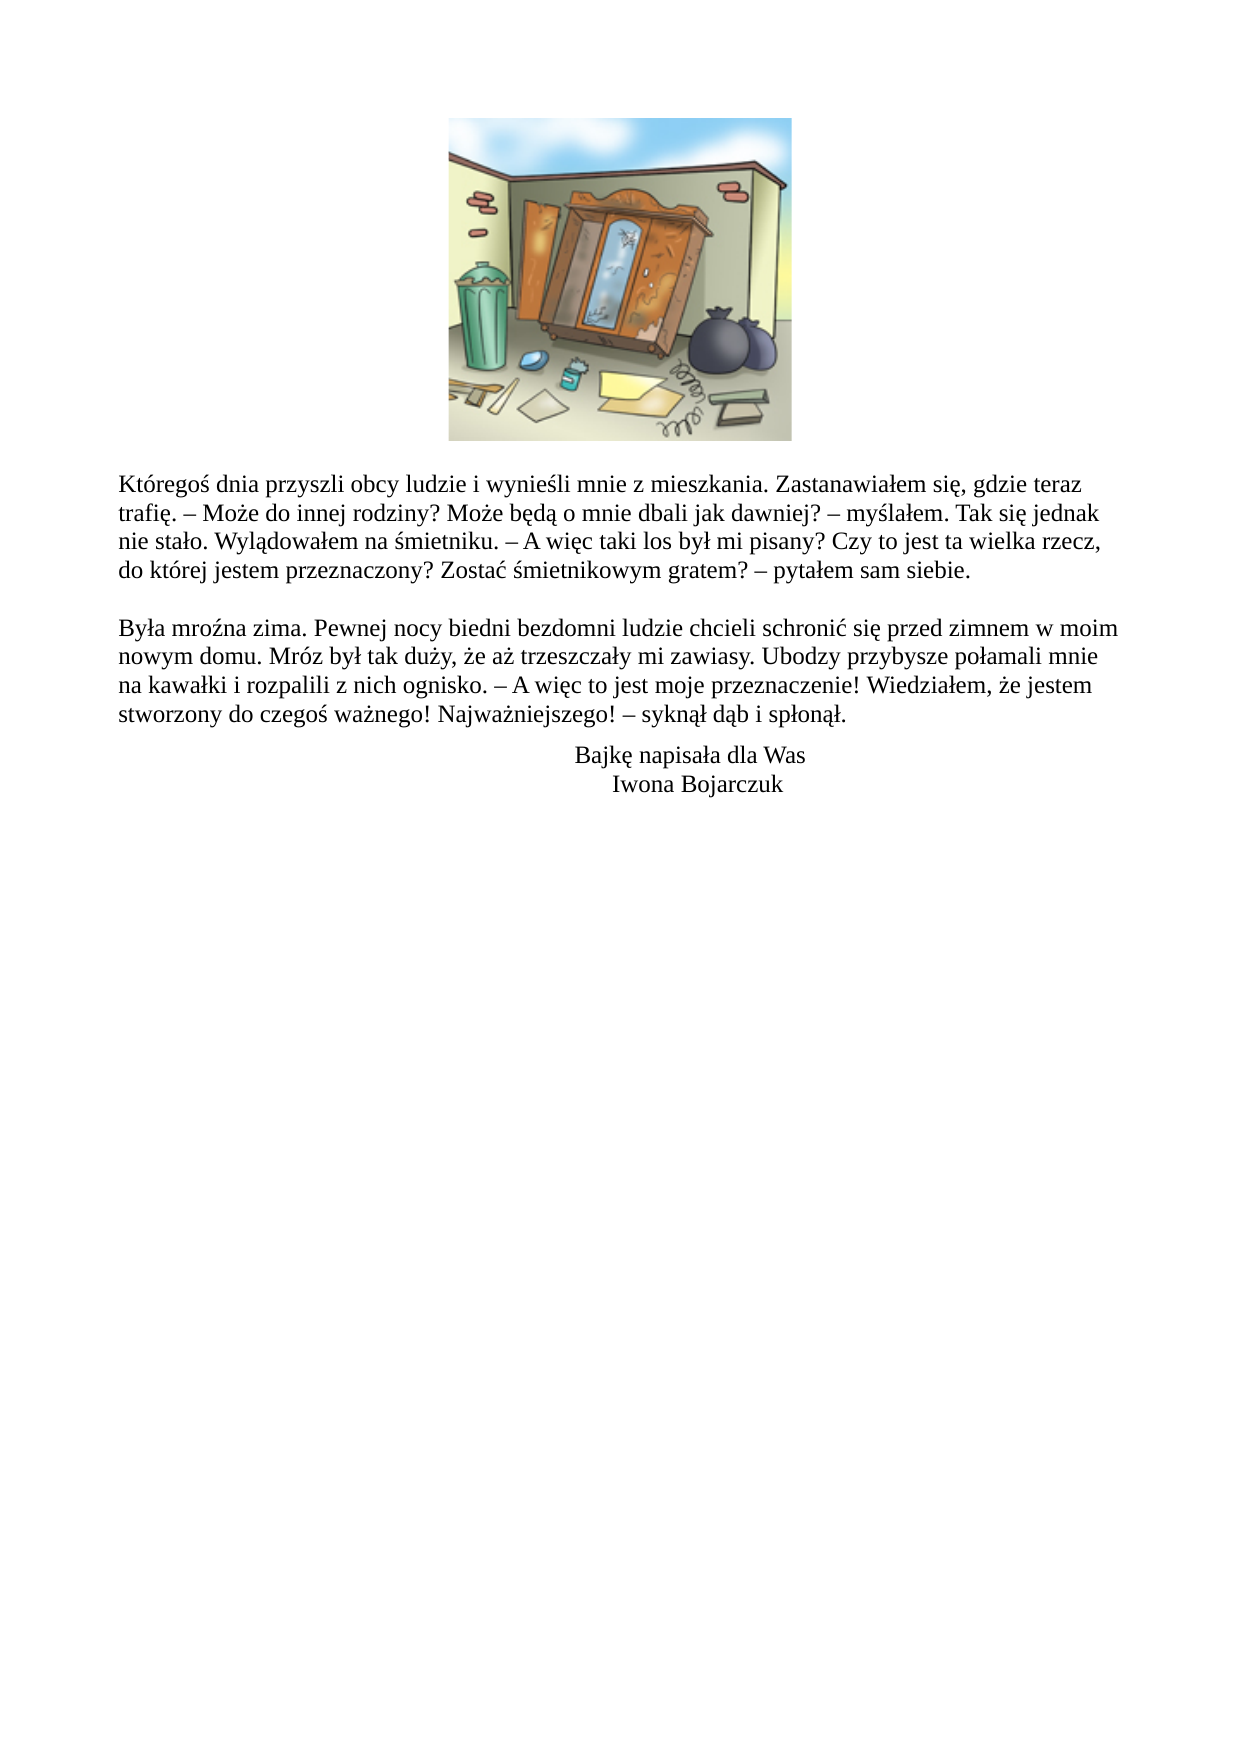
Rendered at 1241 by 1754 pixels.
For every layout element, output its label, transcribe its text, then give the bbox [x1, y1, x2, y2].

text Bajkę napisała dla Was Iwona Bojarczuk [118, 740, 1122, 798]
text Któregoś dnia przyszli obcy ludzie i wynieśli mnie z mieszkania. Zastanawiałem się, gdzie teraz trafię. – Może do innej rodziny? Może będą o mnie dbali jak dawniej? – myślałem. Tak się jednak nie stało. Wylądowałem na śmietniku. – A więc taki los był mi pisany? Czy to jest ta wielka rzecz, do której jestem przeznaczony? Zostać śmietnikowym gratem? – pytałem sam siebie. Była mroźna zima. Pewnej nocy biedni bezdomni ludzie chcieli schronić się przed zimnem w moim nowym domu. Mróz był tak duży, że aż trzeszczały mi zawiasy. Ubodzy przybysze połamali mnie na kawałki i rozpalili z nich ognisko. – A więc to jest moje przeznaczenie! Wiedziałem, że jestem stworzony do czegoś ważnego! Najważniejszego! – syknął dąb i spłonął. [118, 118, 1122, 728]
picture [448, 118, 792, 441]
